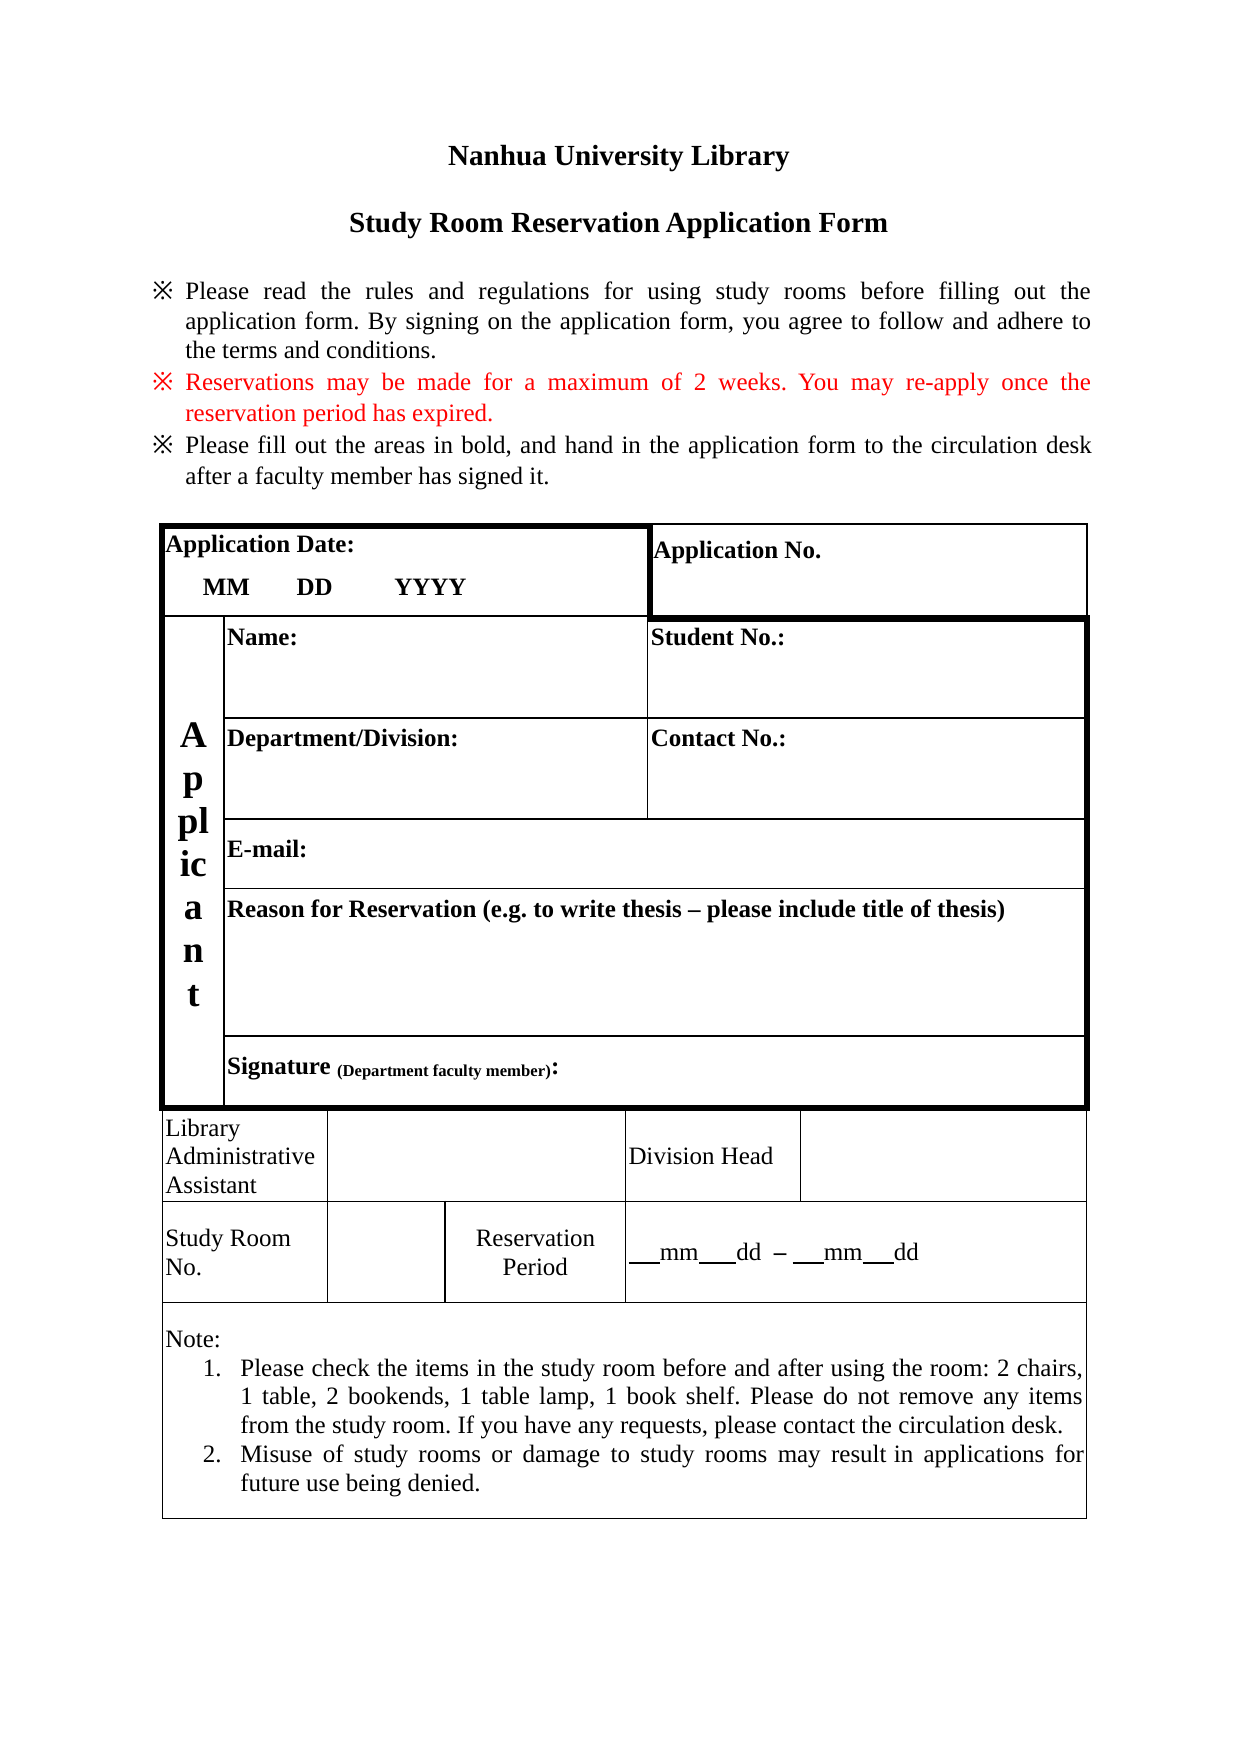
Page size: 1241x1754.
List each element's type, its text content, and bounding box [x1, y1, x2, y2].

table_header Application Date: MM DD YYYY [165, 529, 647, 615]
table_cell Study Room No. [163, 1202, 327, 1302]
table_cell Library Administrative Assistant [163, 1111, 327, 1201]
list Reservations may be made for a maximum of 2 weeks. You may re-apply once the reservation period has expired. [148, 364, 1092, 427]
table_cell Applicant [165, 617, 223, 1105]
table_cell Contact No.: [648, 719, 1084, 818]
table_cell Signature (Department faculty member): [225, 1037, 1084, 1105]
table_cell E-mail: [225, 820, 1084, 887]
table_cell mm dd – mm dd [626, 1202, 1086, 1302]
table_cell [328, 1111, 625, 1201]
table_cell Reason for Reservation (e.g. to write thesis – please include title of thesis) [225, 889, 1084, 1035]
table_cell [801, 1111, 1086, 1201]
list Please read the rules and regulations for using study rooms before filling out the application form. By signing on the application form, you agree to follow and adhere to the terms and conditions. [148, 272, 1092, 364]
table_cell [328, 1202, 444, 1302]
table_cell Student No.: [648, 622, 1084, 717]
table_cell Name: [225, 617, 647, 717]
table_cell Department/Division: [225, 719, 647, 818]
text Study Room Reservation Application Form [0, 205, 1240, 239]
text Nanhua University Library [0, 138, 1240, 172]
list Please fill out the areas in bold, and hand in the application form to the circulation desk after a faculty member has signed it. [148, 427, 1092, 489]
table_cell Division Head [626, 1111, 800, 1201]
table_cell Note: Please check the items in the study room before and after using the room: 2 chairs, 1 table, 2 bookends, 1 table lamp, 1 book shelf. Please do not remove any items from the study room. If you have any requests, please contact the circulation desk. Misuse of study rooms or damage to study rooms may result in applications for future use being denied. [163, 1303, 1086, 1518]
table_cell Reservation Period [446, 1202, 625, 1302]
table_header Application No. [653, 525, 1086, 615]
